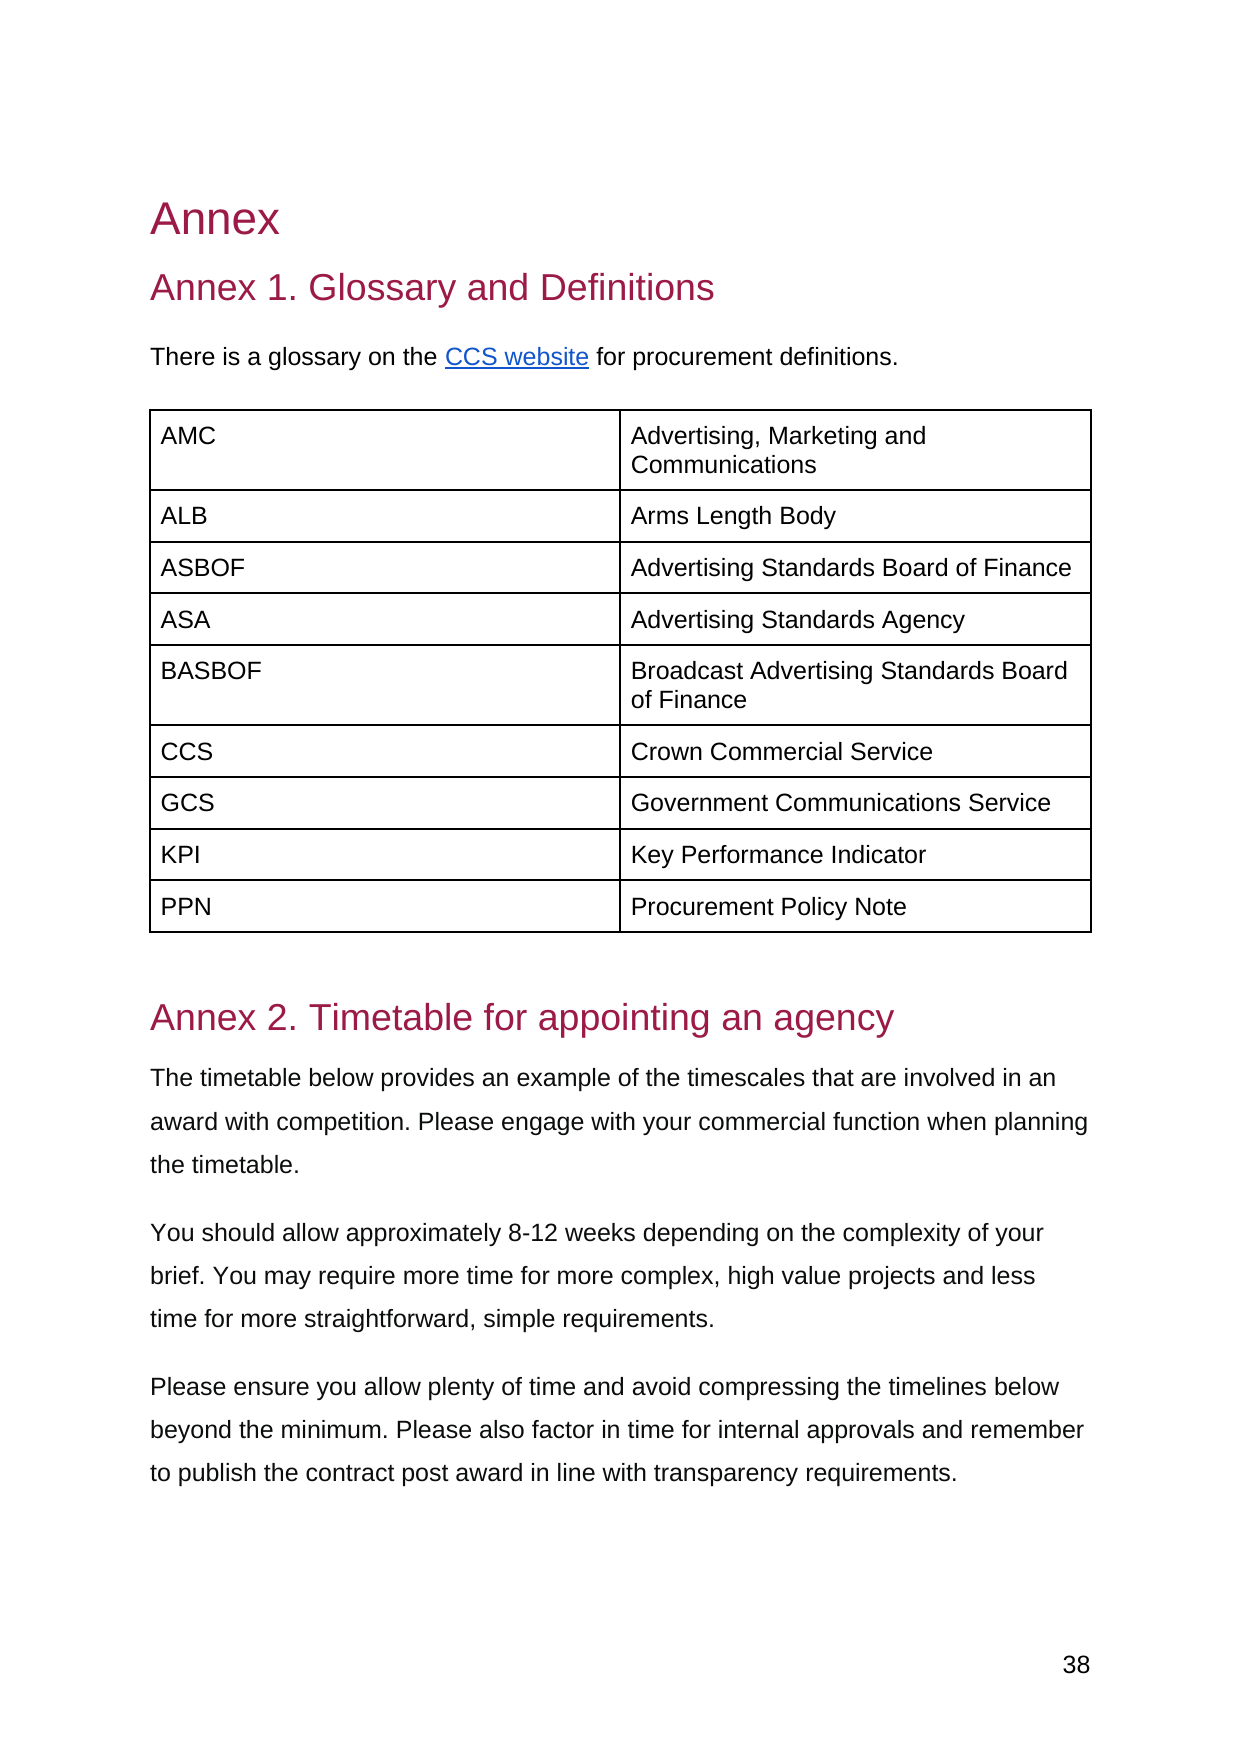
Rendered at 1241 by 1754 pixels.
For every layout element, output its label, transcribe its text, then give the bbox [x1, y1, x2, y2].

subtitle Annex [150, 192, 1090, 244]
table_cell Government Communications Service [621, 778, 1090, 828]
table_header AMC [151, 411, 619, 489]
text There is a glossary on the CCS website for procurement definitions. [150, 342, 1090, 371]
text The timetable below provides an example of the timescales that are involved in an award with competition. Please engage with your commercial function when planning the timetable. [150, 1063, 1090, 1178]
table_cell Procurement Policy Note [621, 881, 1090, 931]
table_cell Arms Length Body [621, 491, 1090, 541]
table_header Advertising, Marketing and Communications [621, 411, 1090, 489]
text You should allow approximately 8-12 weeks depending on the complexity of your brief. You may require more time for more complex, high value projects and less time for more straightforward, simple requirements. [150, 1218, 1090, 1333]
table_cell GCS [151, 778, 619, 828]
subtitle Annex 2. ​Timetable for appointing an agency [150, 995, 1090, 1038]
table_cell CCS [151, 726, 619, 776]
table_cell KPI [151, 830, 619, 879]
table_cell BASBOF [151, 646, 619, 724]
text Please ensure you allow plenty of time and avoid compressing the timelines below beyond the minimum. Please also factor in time for internal approvals and remember to publish the contract post award in line with transparency requirements. [150, 1372, 1090, 1487]
table_cell ASA [151, 594, 619, 644]
table_cell Crown Commercial Service [621, 726, 1090, 776]
table_cell ASBOF [151, 543, 619, 592]
table_cell Key Performance Indicator [621, 830, 1090, 879]
subtitle Annex 1. Glossary and Definitions [150, 265, 1090, 308]
table_cell Advertising Standards Board of Finance [621, 543, 1090, 592]
table_cell PPN [151, 881, 619, 931]
table_cell Advertising Standards Agency [621, 594, 1090, 644]
table_cell ALB [151, 491, 619, 541]
table_cell Broadcast Advertising Standards Board of Finance [621, 646, 1090, 724]
